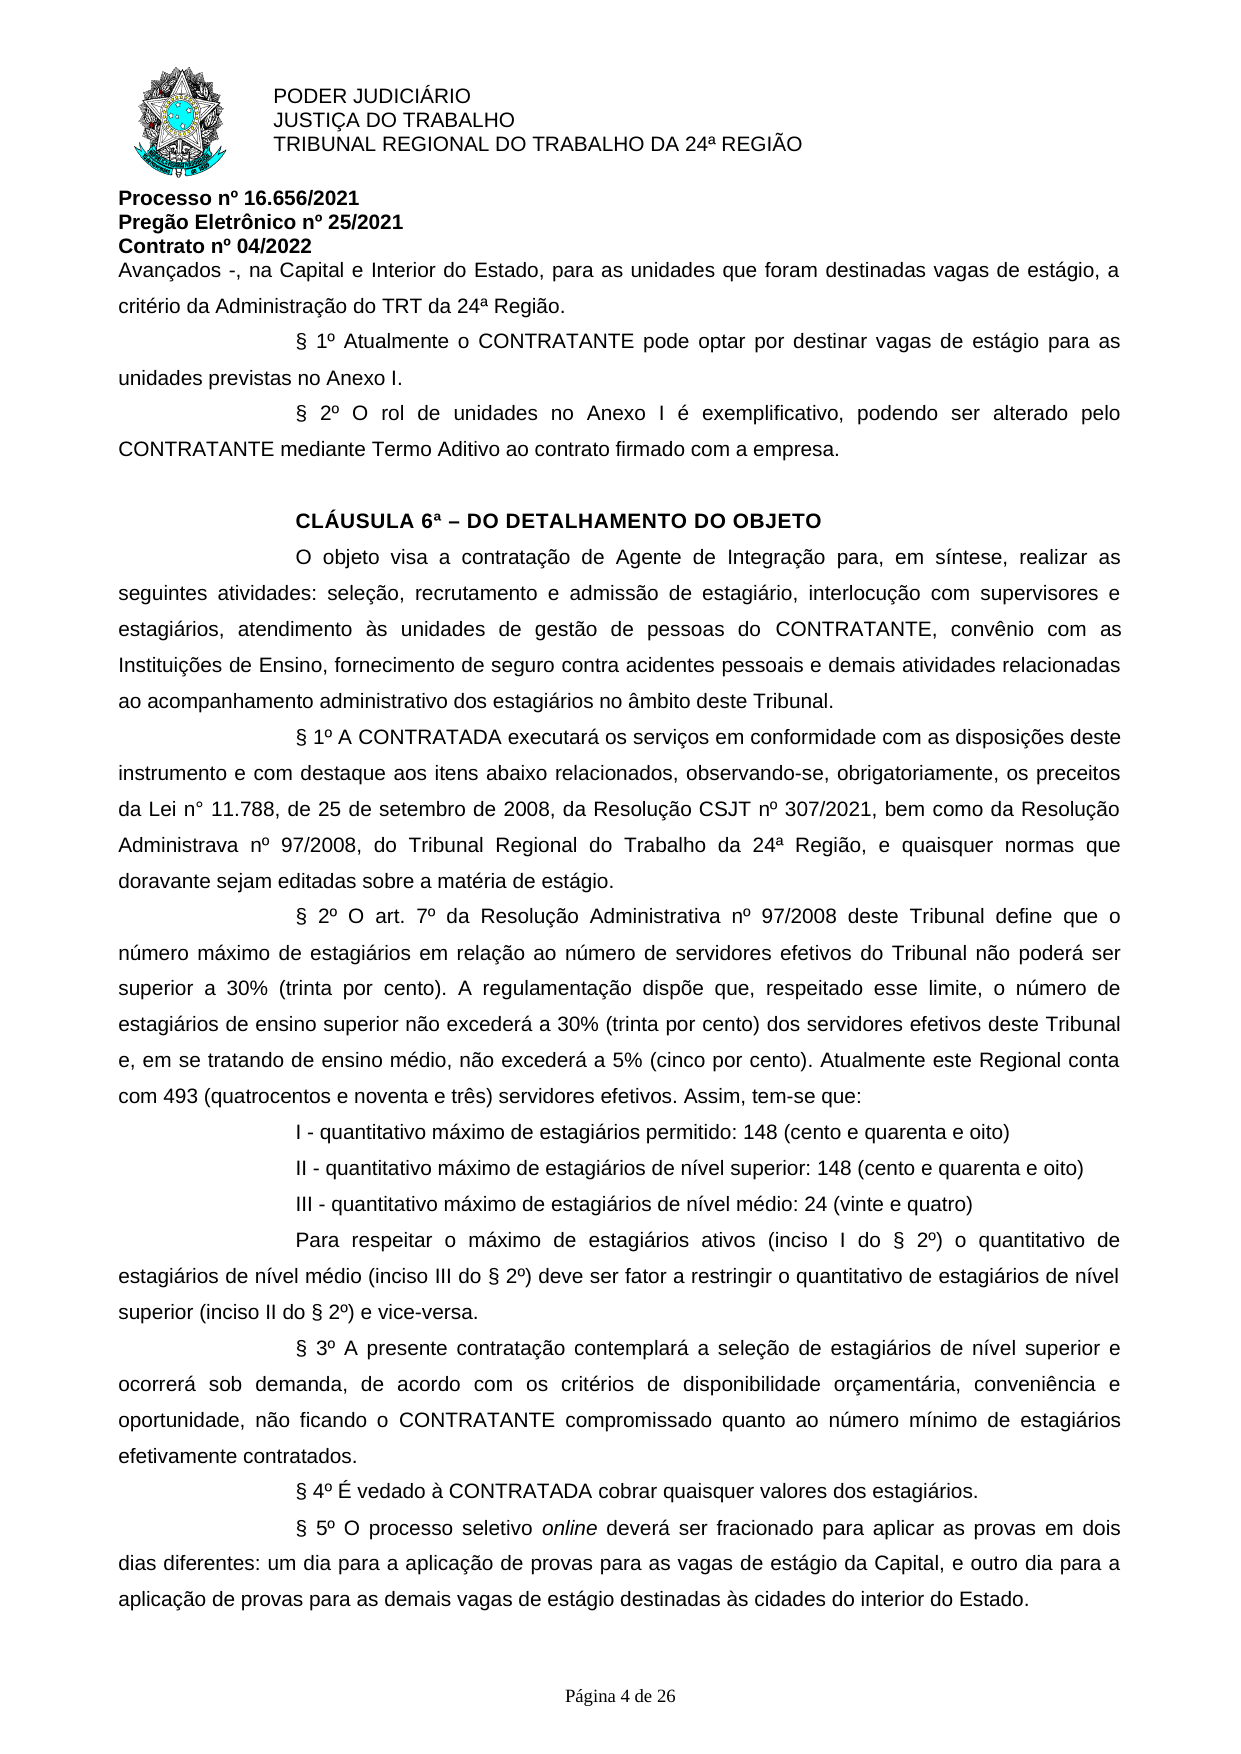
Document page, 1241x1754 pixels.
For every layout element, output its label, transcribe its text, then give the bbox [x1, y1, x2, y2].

text § 1º A contratada executará os serviços em conformidade com as disposições deste instrumento e com destaque aos itens abaixo relacionados, observando-se, obrigatoriamente, os preceitos da Lei n° 11.788, de 25 de setembro de 2008, da Resolução CSJT nº 307/2021, bem como da Resolução Administrava nº 97/2008, do Tribunal Regional do Trabalho da 24ª Região, e quaisquer normas que doravante sejam editadas sobre a matéria de estágio. [118, 725, 1122, 892]
picture [133, 66, 228, 178]
text § 4º É vedado à Contratada cobrar quaisquer valores dos estagiários. [118, 1479, 1122, 1503]
text O objeto visa a contratação de Agente de Integração para, em síntese, realizar as seguintes atividades: seleção, recrutamento e admissão de estagiário, interlocução com supervisores e estagiários, atendimento às unidades de gestão de pessoas do contratante, convênio com as Instituições de Ensino, fornecimento de seguro contra acidentes pessoais e demais atividades relacionadas ao acompanhamento administrativo dos estagiários no âmbito deste Tribunal. [118, 545, 1122, 713]
text § 2º O rol de unidades no Anexo I é exemplificativo, podendo ser alterado pelo contratante mediante Termo Aditivo ao contrato firmado com a empresa. [118, 401, 1122, 461]
text § 2º O art. 7º da Resolução Administrativa nº 97/2008 deste Tribunal define que o número máximo de estagiários em relação ao número de servidores efetivos do Tribunal não poderá ser superior a 30% (trinta por cento). A regulamentação dispõe que, respeitado esse limite, o número de estagiários de ensino superior não excederá a 30% (trinta por cento) dos servidores efetivos deste Tribunal e, em se tratando de ensino médio, não excederá a 5% (cinco por cento). Atualmente este Regional conta com 493 (quatrocentos e noventa e três) servidores efetivos. Assim, tem-se que: [118, 904, 1122, 1108]
text § 1º Atualmente o CONTRATANTE pode optar por destinar vagas de estágio para as unidades previstas no Anexo I. [118, 329, 1122, 389]
text III - quantitativo máximo de estagiários de nível médio: 24 (vinte e quatro) [118, 1192, 1122, 1216]
text Para respeitar o máximo de estagiários ativos (inciso I do § 2º) o quantitativo de estagiários de nível médio (inciso III do § 2º) deve ser fator a restringir o quantitativo de estagiários de nível superior (inciso II do § 2º) e vice-versa. [118, 1228, 1122, 1324]
text Avançados -, na Capital e Interior do Estado, para as unidades que foram destinadas vagas de estágio, a critério da Administração do TRT da 24ª Região. [118, 257, 1122, 317]
text § 5º O processo seletivo online deverá ser fracionado para aplicar as provas em dois dias diferentes: um dia para a aplicação de provas para as vagas de estágio da Capital, e outro dia para a aplicação de provas para as demais vagas de estágio destinadas às cidades do interior do Estado. [118, 1515, 1122, 1611]
text § 3º A presente contratação contemplará a seleção de estagiários de nível superior e ocorrerá sob demanda, de acordo com os critérios de disponibilidade orçamentária, conveniência e oportunidade, não ficando o Contratante compromissado quanto ao número mínimo de estagiários efetivamente contratados. [118, 1336, 1122, 1467]
text CLÁUSULA 6ª – DO DETALHAMENTO DO OBJETO [118, 509, 1122, 533]
text I - quantitativo máximo de estagiários permitido: 148 (cento e quarenta e oito) [118, 1120, 1122, 1144]
text II - quantitativo máximo de estagiários de nível superior: 148 (cento e quarenta e oito) [118, 1156, 1122, 1180]
